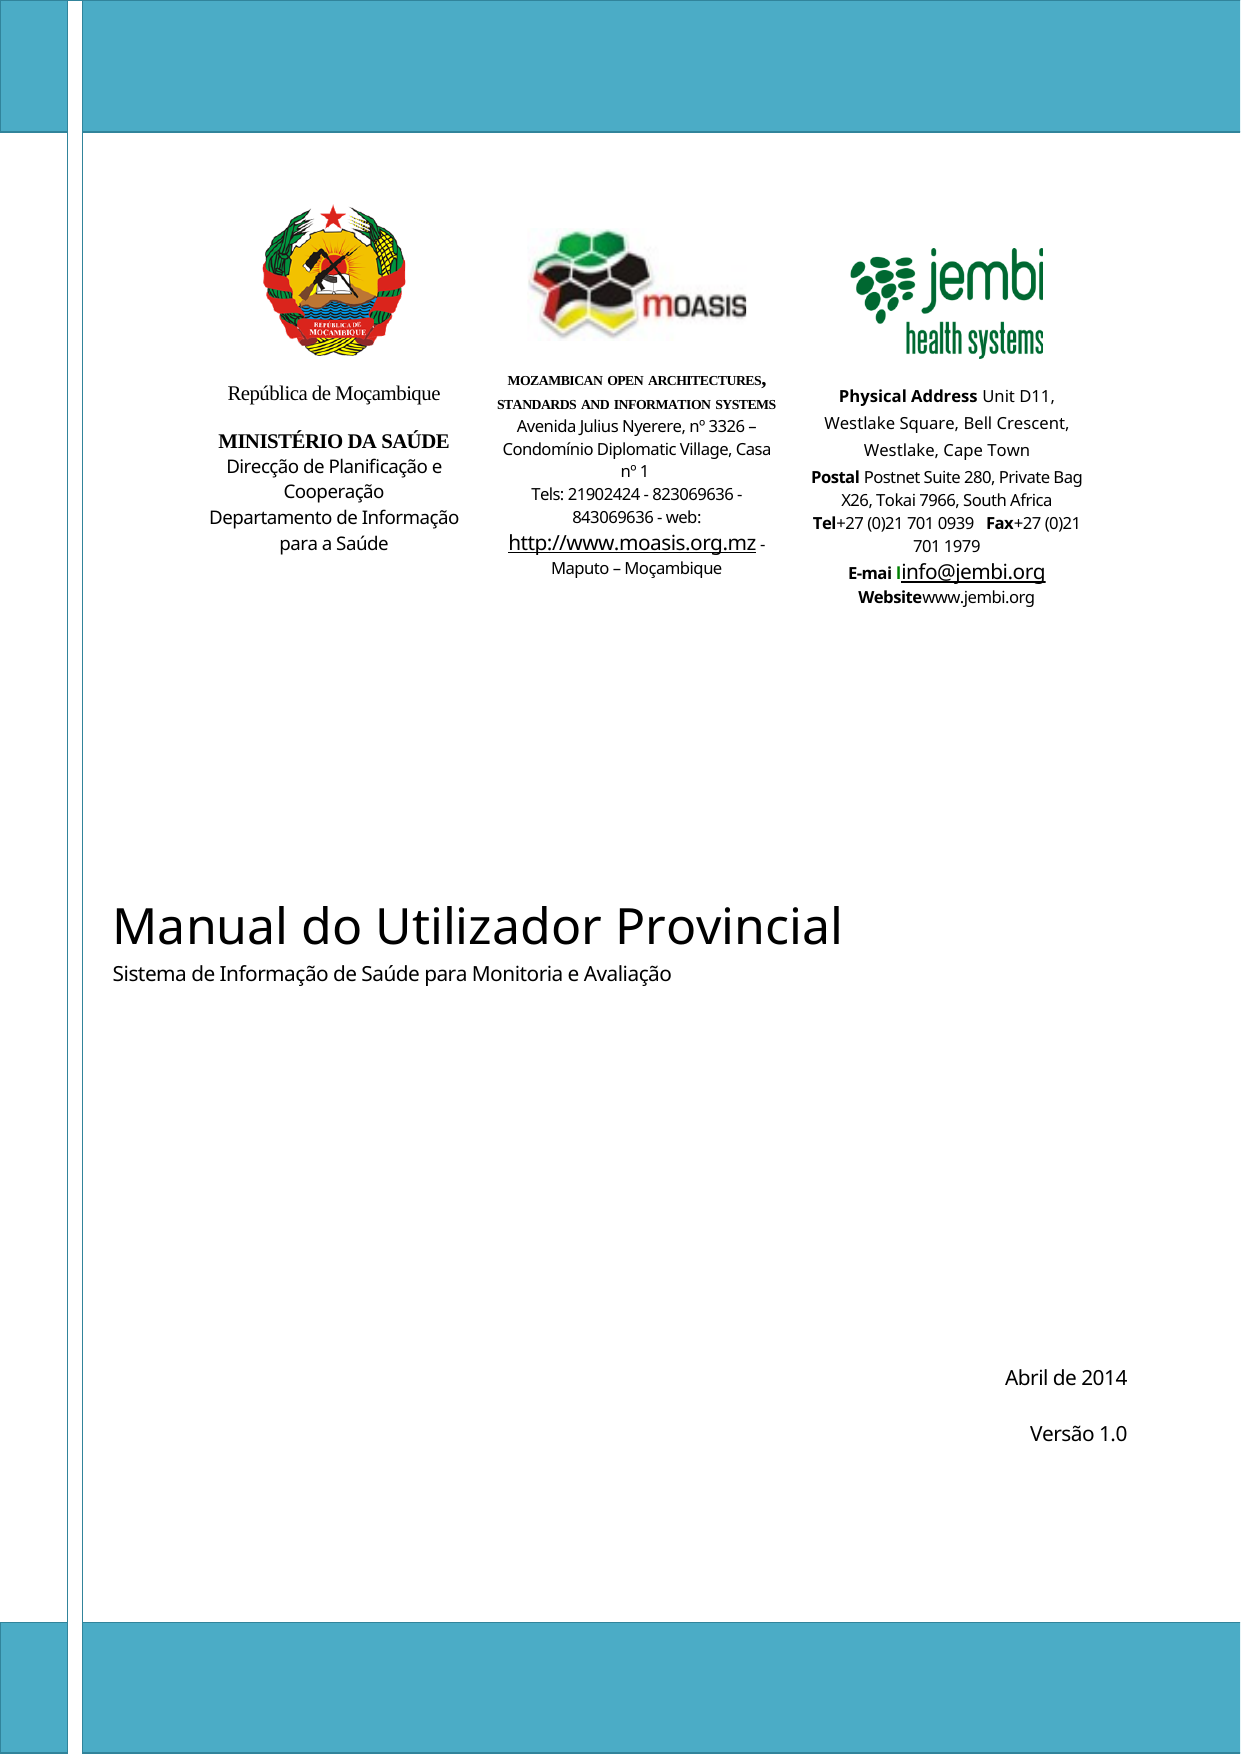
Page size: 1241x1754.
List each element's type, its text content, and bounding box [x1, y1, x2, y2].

text Versão 1.0 [112, 1419, 1128, 1448]
text Sistema de Informação de Saúde para Monitoria e Avaliação [112, 959, 1128, 987]
text Abril de 2014 [112, 1363, 1128, 1391]
table_header mozambican open architectures, standards and information systems Avenida Julius Nyerere, nº 3326 – Condomínio Diplomatic Village, Casa nº 1 Tels: 21902424 - 823069636 - 843069636 - web: http://www.moasis.org.mz - Maputo – Moçambique [482, 179, 792, 632]
table_header Physical Address Unit D11, Westlake Square, Bell Crescent, Westlake, Cape Town Postal Postnet Suite 280, Private Bag X26, Tokai 7966, South Africa Tel+27 (0)21 701 0939 Fax+27 (0)21 701 1979 E-mai linfo@jembi.org Websitewww.jembi.org [792, 179, 1102, 632]
table_header República de Moçambique MINISTÉRIO DA SAÚDE Direcção de Planificação e Cooperação Departamento de Informação para a Saúde [186, 179, 482, 632]
picture [527, 228, 747, 341]
text Manual do Utilizador Provincial [112, 891, 1128, 959]
picture [262, 204, 406, 356]
picture [850, 248, 1043, 359]
